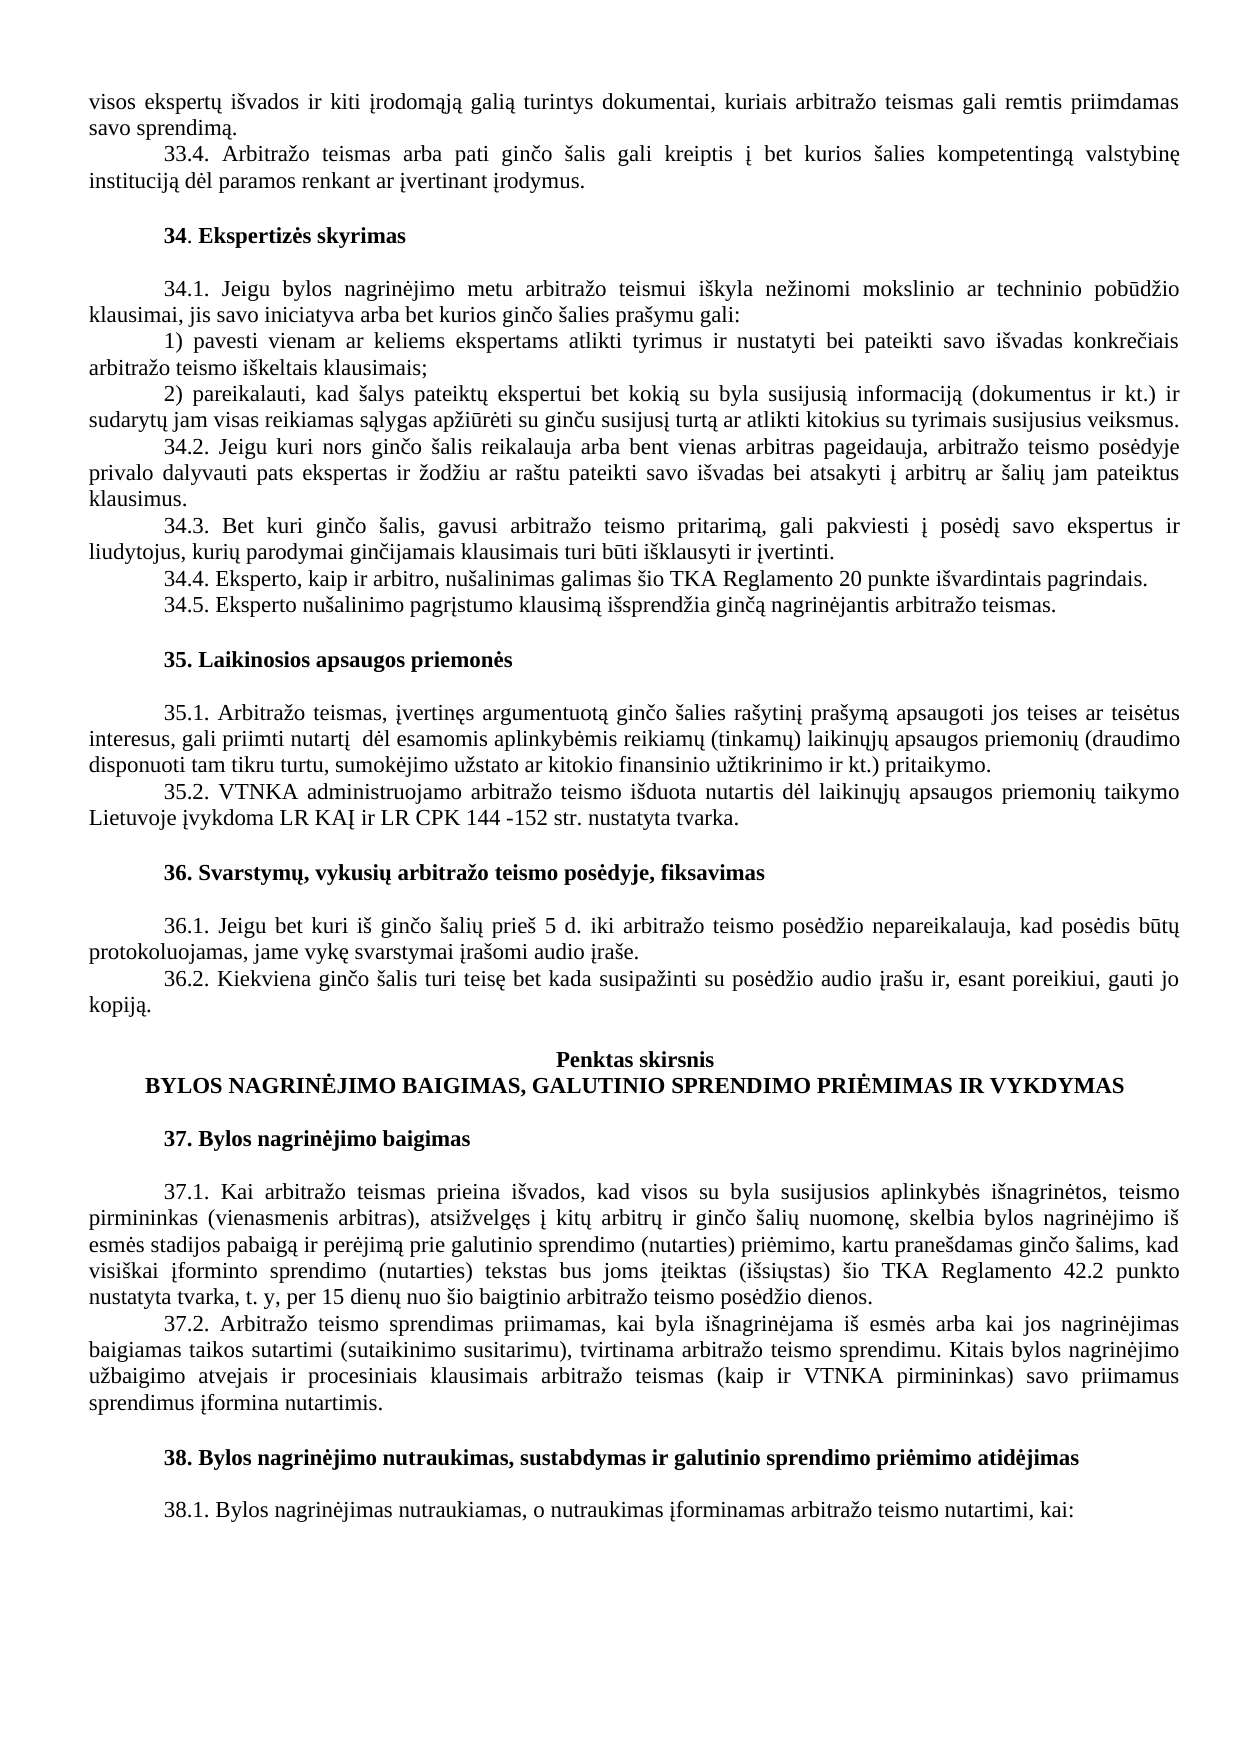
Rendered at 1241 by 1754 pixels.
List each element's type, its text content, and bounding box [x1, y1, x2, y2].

text 38. Bylos nagrinėjimo nutraukimas, sustabdymas ir galutinio sprendimo priėmimo atidėjimas [89, 1444, 1181, 1470]
text 37.2. Arbitražo teismo sprendimas priimamas, kai byla išnagrinėjama iš esmės arba kai jos nagrinėjimas baigiamas taikos sutartimi (sutaikinimo susitarimu), tvirtinama arbitražo teismo sprendimu. Kitais bylos nagrinėjimo užbaigimo atvejais ir procesiniais klausimais arbitražo teismas (kaip ir VTNKA pirmininkas) savo priimamus sprendimus įformina nutartimis. [89, 1310, 1181, 1415]
text 34.5. Eksperto nušalinimo pagrįstumo klausimą išsprendžia ginčą nagrinėjantis arbitražo teismas. [89, 591, 1181, 617]
text 34.3. Bet kuri ginčo šalis, gavusi arbitražo teismo pritarimą, gali pakviesti į posėdį savo ekspertus ir liudytojus, kurių parodymai ginčijamais klausimais turi būti išklausyti ir įvertinti. [89, 512, 1181, 564]
text 34.4. Eksperto, kaip ir arbitro, nušalinimas galimas šio TKA Reglamento 20 punkte išvardintais pagrindais. [89, 564, 1181, 591]
text BYLOS NAGRINĖJIMO BAIGIMAS, GALUTINIO SPRENDIMO PRIĖMIMAS IR VYKDYMAS [89, 1072, 1181, 1099]
text 33.4. Arbitražo teismas arba pati ginčo šalis gali kreiptis į bet kurios šalies kompetentingą valstybinę instituciją dėl paramos renkant ar įvertinant įrodymus. [89, 141, 1181, 193]
text Penktas skirsnis [89, 1046, 1181, 1072]
text 35.2. VTNKA administruojamo arbitražo teismo išduota nutartis dėl laikinųjų apsaugos priemonių taikymo Lietuvoje įvykdoma LR KAĮ ir LR CPK 144 -152 str. nustatyta tvarka. [89, 778, 1181, 831]
text 34.1. Jeigu bylos nagrinėjimo metu arbitražo teismui iškyla nežinomi mokslinio ar techninio pobūdžio klausimai, jis savo iniciatyva arba bet kurios ginčo šalies prašymu gali: [89, 275, 1181, 327]
text 36.1. Jeigu bet kuri iš ginčo šalių prieš 5 d. iki arbitražo teismo posėdžio nepareikalauja, kad posėdis būtų protokoluojamas, jame vykę svarstymai įrašomi audio įraše. [89, 912, 1181, 965]
text 35.1. Arbitražo teismas, įvertinęs argumentuotą ginčo šalies rašytinį prašymą apsaugoti jos teises ar teisėtus interesus, gali priimti nutartį dėl esamomis aplinkybėmis reikiamų (tinkamų) laikinųjų apsaugos priemonių (draudimo disponuoti tam tikru turtu, sumokėjimo užstato ar kitokio finansinio užtikrinimo ir kt.) pritaikymo. [89, 699, 1181, 778]
text 38.1. Bylos nagrinėjimas nutraukiamas, o nutraukimas įforminamas arbitražo teismo nutartimi, kai: [89, 1497, 1181, 1523]
text 36.2. Kiekviena ginčo šalis turi teisę bet kada susipažinti su posėdžio audio įrašu ir, esant poreikiui, gauti jo kopiją. [89, 965, 1181, 1017]
text 1) pavesti vienam ar keliems ekspertams atlikti tyrimus ir nustatyti bei pateikti savo išvadas konkrečiais arbitražo teismo iškeltais klausimais; [89, 327, 1181, 380]
text 34.2. Jeigu kuri nors ginčo šalis reikalauja arba bent vienas arbitras pageidauja, arbitražo teismo posėdyje privalo dalyvauti pats ekspertas ir žodžiu ar raštu pateikti savo išvadas bei atsakyti į arbitrų ar šalių jam pateiktus klausimus. [89, 433, 1181, 512]
text 35. Laikinosios apsaugos priemonės [89, 646, 1181, 672]
text 37.1. Kai arbitražo teismas prieina išvados, kad visos su byla susijusios aplinkybės išnagrinėtos, teismo pirmininkas (vienasmenis arbitras), atsižvelgęs į kitų arbitrų ir ginčo šalių nuomonę, skelbia bylos nagrinėjimo iš esmės stadijos pabaigą ir perėjimą prie galutinio sprendimo (nutarties) priėmimo, kartu pranešdamas ginčo šalims, kad visiškai įforminto sprendimo (nutarties) tekstas bus joms įteiktas (išsiųstas) šio TKA Reglamento 42.2 punkto nustatyta tvarka, t. y, per 15 dienų nuo šio baigtinio arbitražo teismo posėdžio dienos. [89, 1178, 1181, 1310]
text visos ekspertų išvados ir kiti įrodomąją galią turintys dokumentai, kuriais arbitražo teismas gali remtis priimdamas savo sprendimą. [89, 88, 1181, 141]
text 36. Svarstymų, vykusių arbitražo teismo posėdyje, fiksavimas [89, 859, 1181, 886]
text 37. Bylos nagrinėjimo baigimas [89, 1125, 1181, 1152]
text 34. Ekspertizės skyrimas [89, 222, 1181, 248]
text 2) pareikalauti, kad šalys pateiktų ekspertui bet kokią su byla susijusią informaciją (dokumentus ir kt.) ir sudarytų jam visas reikiamas sąlygas apžiūrėti su ginču susijusį turtą ar atlikti kitokius su tyrimais susijusius veiksmus. [89, 380, 1181, 433]
